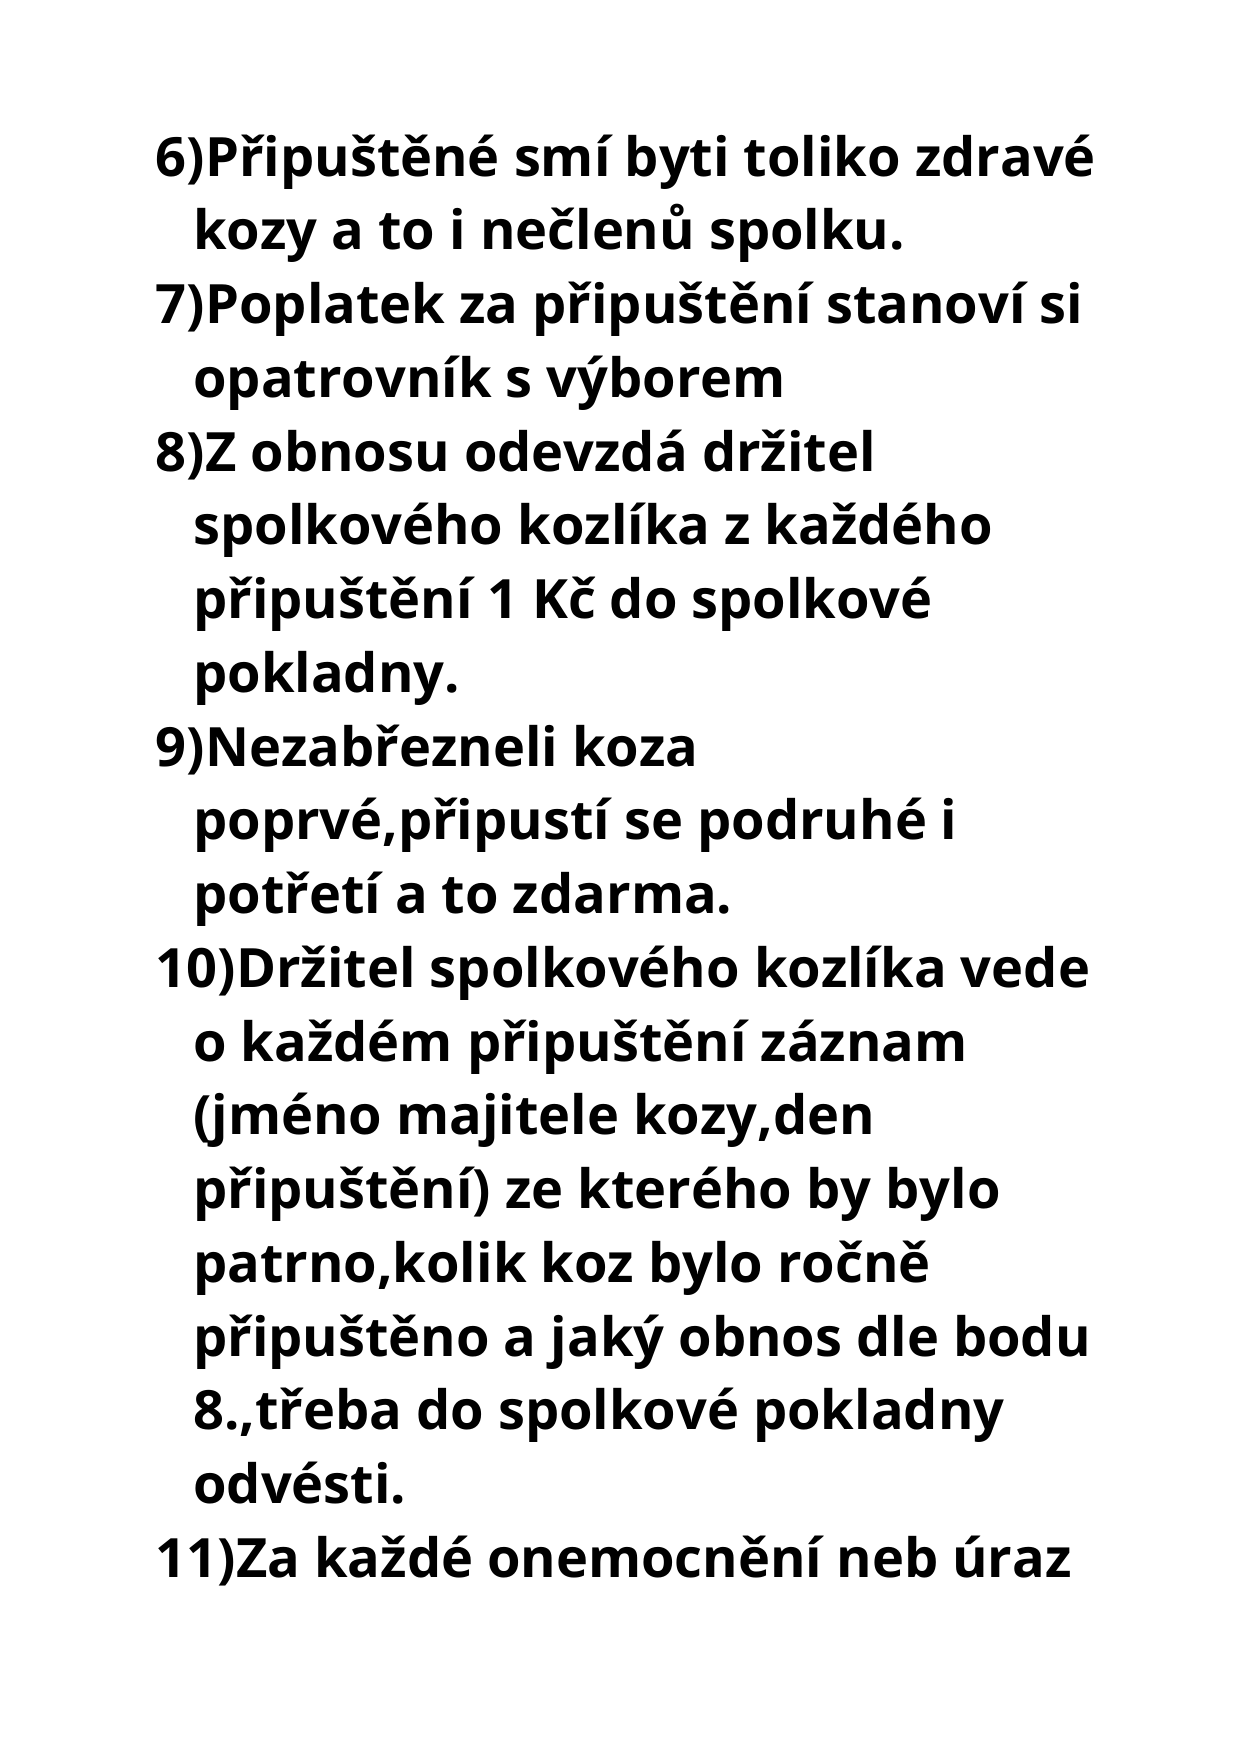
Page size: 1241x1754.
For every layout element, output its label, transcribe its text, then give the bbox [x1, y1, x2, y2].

list Připuštěné smí byti toliko zdravé kozy a to i nečlenů spolku. [156, 118, 1122, 266]
list Poplatek za připuštění stanoví si opatrovník s výborem [156, 266, 1122, 413]
list Nezabřezneli koza poprvé,připustí se podruhé i potřetí a to zdarma. [156, 708, 1122, 929]
list Za každé onemocnění neb úraz [156, 1519, 1122, 1593]
list Z obnosu odevzdá držitel spolkového kozlíka z každého připuštění 1 Kč do spolkové pokladny. [156, 413, 1122, 708]
list Držitel spolkového kozlíka vede o každém připuštění záznam (jméno majitele kozy,den připuštění) ze kterého by bylo patrno,kolik koz bylo ročně připuštěno a jaký obnos dle bodu 8.,třeba do spolkové pokladny odvésti. [156, 929, 1122, 1519]
